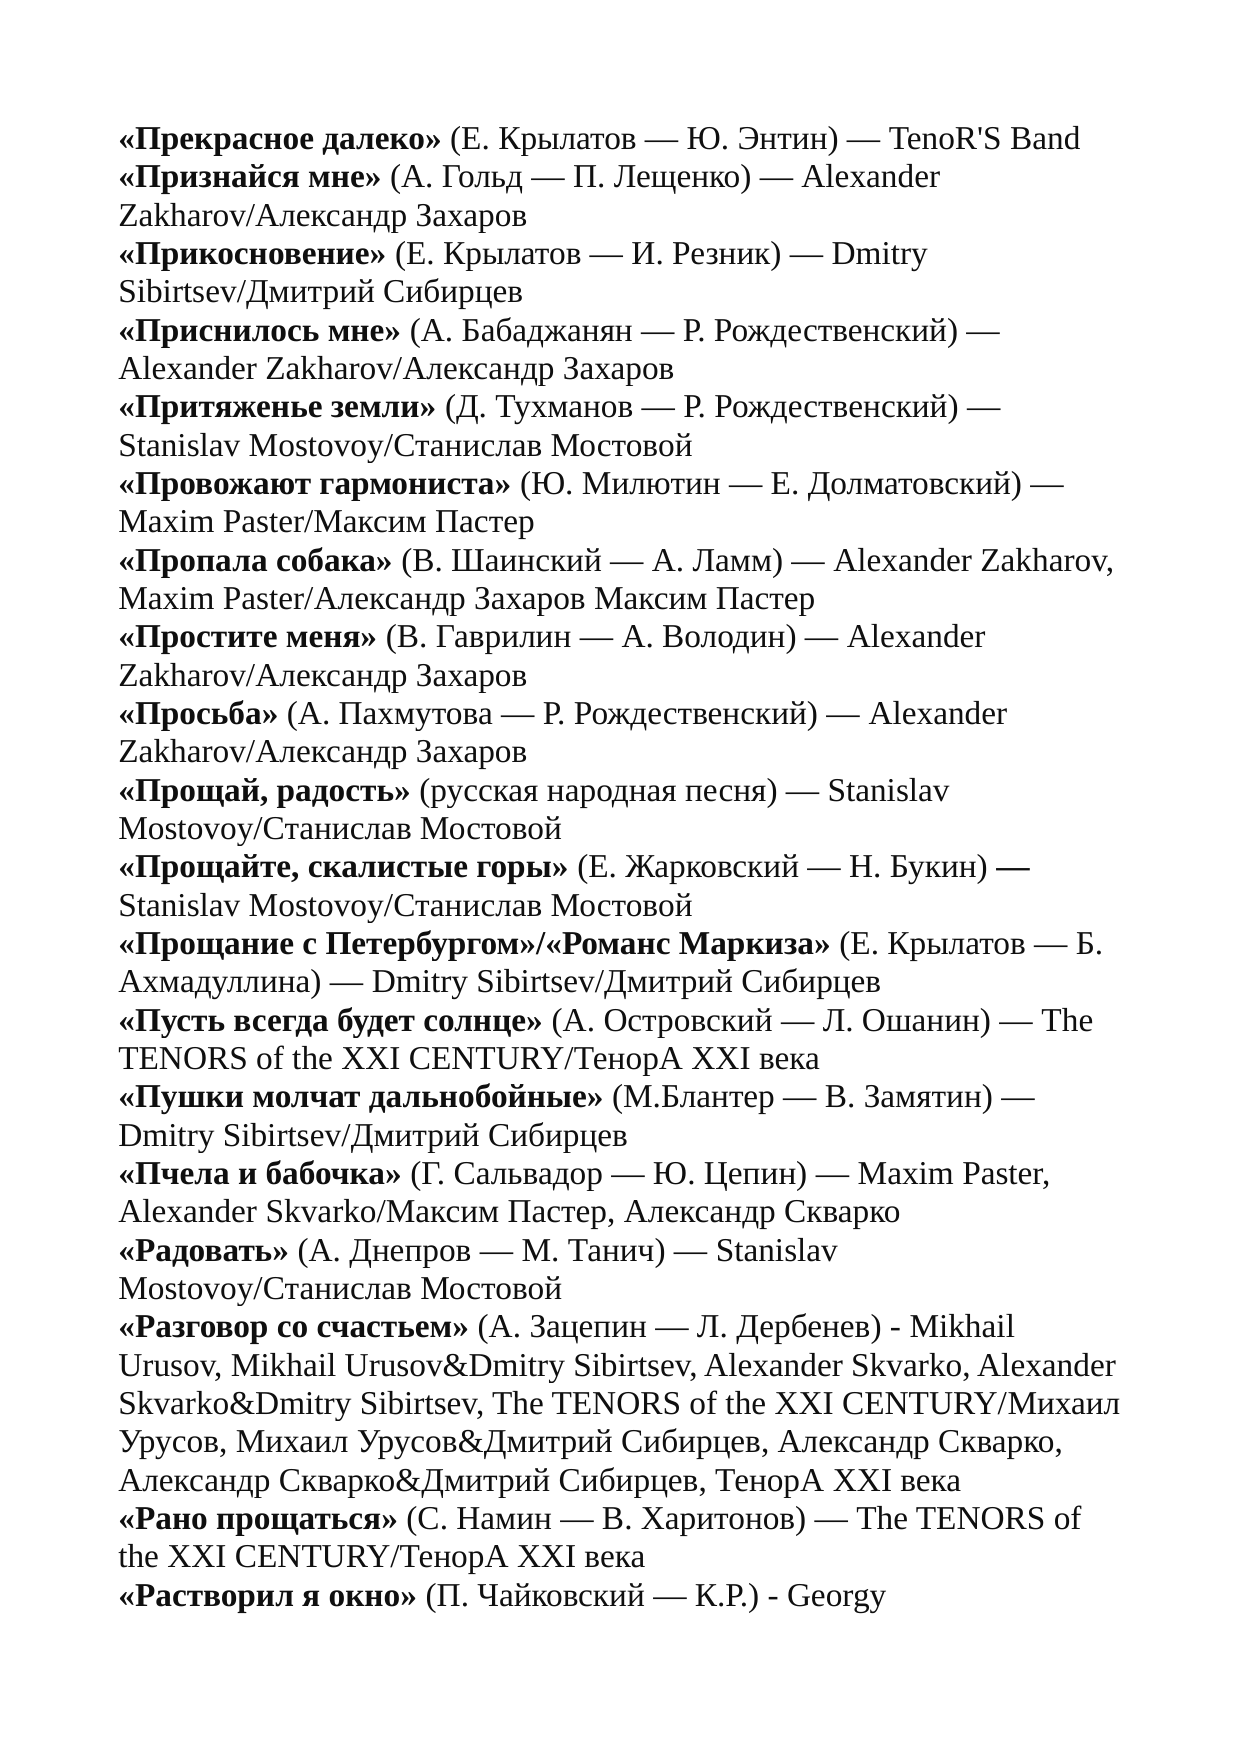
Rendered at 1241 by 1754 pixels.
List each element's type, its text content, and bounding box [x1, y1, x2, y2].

text «Пушки молчат дальнобойные» (М.Блантер — В. Замятин) — Dmitry Sibirtsev/Дмитрий Сибирцев [118, 1076, 1122, 1153]
text «Рано прощаться» (С. Намин — В. Харитонов) — The TENORS of the XXI CENTURY/ТенорА XXI века [118, 1498, 1122, 1575]
text «Пчела и бабочка» (Г. Сальвадор — Ю. Цепин) — Maxim Paster, Alexander Skvarko/Максим Пастер, Александр Скварко [118, 1153, 1122, 1230]
text «Притяженье земли» (Д. Тухманов — Р. Рождественский) — Stanislav Mostovoy/Станислав Мостовой [118, 386, 1122, 463]
text «Пусть всегда будет солнце» (А. Островский — Л. Ошанин) — The TENORS of the XXI CENTURY/ТенорА XXI века [118, 1000, 1122, 1076]
text «Простите меня» (В. Гаврилин — А. Володин) — Alexander Zakharov/Александр Захаров [118, 616, 1122, 693]
text «Приснилось мне» (А. Бабаджанян — Р. Рождественский) — Alexander Zakharov/Александр Захаров [118, 310, 1122, 386]
text «Признайся мне» (А. Гольд — П. Лещенко) — Alexander Zakharov/Александр Захаров [118, 156, 1122, 233]
text «Просьба» (А. Пахмутова — Р. Рождественский) — Alexander Zakharov/Александр Захаров [118, 693, 1122, 770]
text «Растворил я окно» (П. Чайковский — К.Р.) - Georgy [118, 1575, 1122, 1613]
text «Прикосновение» (Е. Крылатов — И. Резник) — Dmitry Sibirtsev/Дмитрий Сибирцев [118, 233, 1122, 310]
text «Радовать» (А. Днепров — М. Танич) — Stanislav Mostovoy/Станислав Мостовой [118, 1230, 1122, 1306]
text «Провожают гармониста» (Ю. Милютин — Е. Долматовский) — Maxim Paster/Максим Пастер [118, 463, 1122, 540]
text «Прощай, радость» (русская народная песня) — Stanislav Mostovoy/Станислав Мостовой [118, 770, 1122, 846]
text «Пропала собака» (В. Шаинский — А. Ламм) — Alexander Zakharov, Maxim Paster/Александр Захаров Максим Пастер [118, 540, 1122, 616]
text «Прощайте, скалистые горы» (Е. Жарковский — Н. Букин) — Stanislav Mostovoy/Станислав Мостовой [118, 846, 1122, 923]
text «Разговор со счастьем» (А. Зацепин — Л. Дербенев) - Mikhail Urusov, Mikhail Urusov&Dmitry Sibirtsev, Alexander Skvarko, Alexander Skvarko&Dmitry Sibirtsev, The TENORS of the XXI CENTURY/Михаил Урусов, Михаил Урусов&Дмитрий Сибирцев, Александр Скварко, Александр Скварко&Дмитрий Сибирцев, ТенорА XXI века [118, 1306, 1122, 1498]
text «Прекрасное далеко» (Е. Крылатов — Ю. Энтин) — TenoR'S Band [118, 118, 1122, 156]
text «Прощание с Петербургом»/«Романс Маркиза» (Е. Крылатов — Б. Ахмадуллина) — Dmitry Sibirtsev/Дмитрий Сибирцев [118, 923, 1122, 1000]
